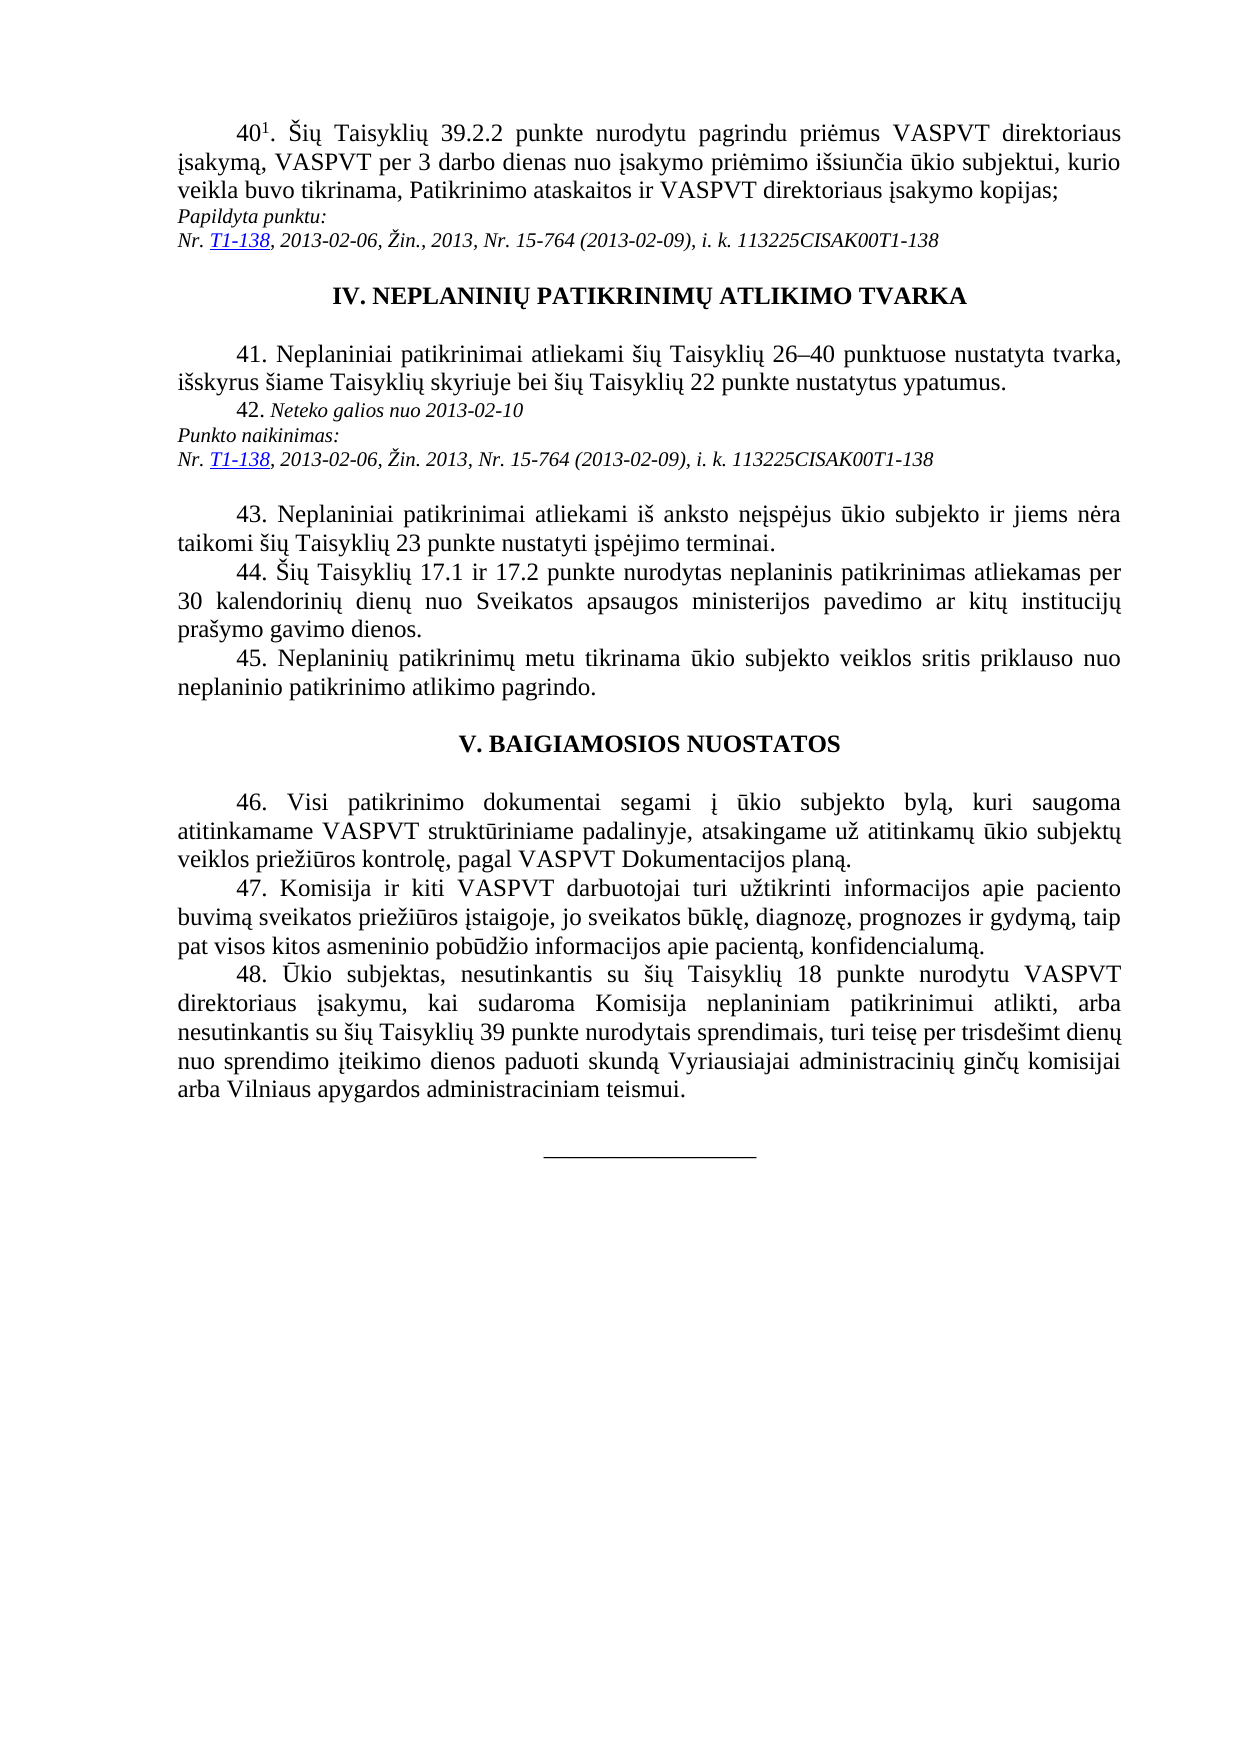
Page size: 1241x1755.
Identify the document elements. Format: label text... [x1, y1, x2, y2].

text Nr. T1-138, 2013-02-06, Žin. 2013, Nr. 15-764 (2013-02-09), i. k. 113225CISAK00T1-138 [177, 447, 1122, 471]
text 47. Komisija ir kiti VASPVT darbuotojai turi užtikrinti informacijos apie paciento buvimą sveikatos priežiūros įstaigoje, jo sveikatos būklę, diagnozę, prognozes ir gydymą, taip pat visos kitos asmeninio pobūdžio informacijos apie pacientą, konfidencialumą. [177, 873, 1122, 959]
text Punkto naikinimas: [177, 423, 1122, 447]
text _________________ [177, 1132, 1122, 1161]
text V. BAIGIAMOSIOS NUOSTATOS [177, 729, 1122, 758]
text 401. Šių Taisyklių 39.2.2 punkte nurodytu pagrindu priėmus VASPVT direktoriaus įsakymą, VASPVT per 3 darbo dienas nuo įsakymo priėmimo išsiunčia ūkio subjektui, kurio veikla buvo tikrinama, Patikrinimo ataskaitos ir VASPVT direktoriaus įsakymo kopijas; [177, 118, 1122, 204]
text 46. Visi patikrinimo dokumentai segami į ūkio subjekto bylą, kuri saugoma atitinkamame VASPVT struktūriniame padalinyje, atsakingame už atitinkamų ūkio subjektų veiklos priežiūros kontrolę, pagal VASPVT Dokumentacijos planą. [177, 787, 1122, 873]
text 44. Šių Taisyklių 17.1 ir 17.2 punkte nurodytas neplaninis patikrinimas atliekamas per 30 kalendorinių dienų nuo Sveikatos apsaugos ministerijos pavedimo ar kitų institucijų prašymo gavimo dienos. [177, 557, 1122, 643]
text IV. NEPLANINIŲ PATIKRINIMŲ ATLIKIMO TVARKA [177, 281, 1122, 310]
text 41. Neplaniniai patikrinimai atliekami šių Taisyklių 26–40 punktuose nustatyta tvarka, išskyrus šiame Taisyklių skyriuje bei šių Taisyklių 22 punkte nustatytus ypatumus. [177, 339, 1122, 396]
text 42. Neteko galios nuo 2013-02-10 [177, 396, 1122, 423]
text Papildyta punktu: [177, 204, 1122, 228]
text 43. Neplaniniai patikrinimai atliekami iš anksto neįspėjus ūkio subjekto ir jiems nėra taikomi šių Taisyklių 23 punkte nustatyti įspėjimo terminai. [177, 499, 1122, 557]
text 45. Neplaninių patikrinimų metu tikrinama ūkio subjekto veiklos sritis priklauso nuo neplaninio patikrinimo atlikimo pagrindo. [177, 643, 1122, 701]
text 48. Ūkio subjektas, nesutinkantis su šių Taisyklių 18 punkte nurodytu VASPVT direktoriaus įsakymu, kai sudaroma Komisija neplaniniam patikrinimui atlikti, arba nesutinkantis su šių Taisyklių 39 punkte nurodytais sprendimais, turi teisę per trisdešimt dienų nuo sprendimo įteikimo dienos paduoti skundą Vyriausiajai administracinių ginčų komisijai arba Vilniaus apygardos administraciniam teismui. [177, 959, 1122, 1103]
text Nr. T1-138, 2013-02-06, Žin., 2013, Nr. 15-764 (2013-02-09), i. k. 113225CISAK00T1-138 [177, 228, 1122, 252]
